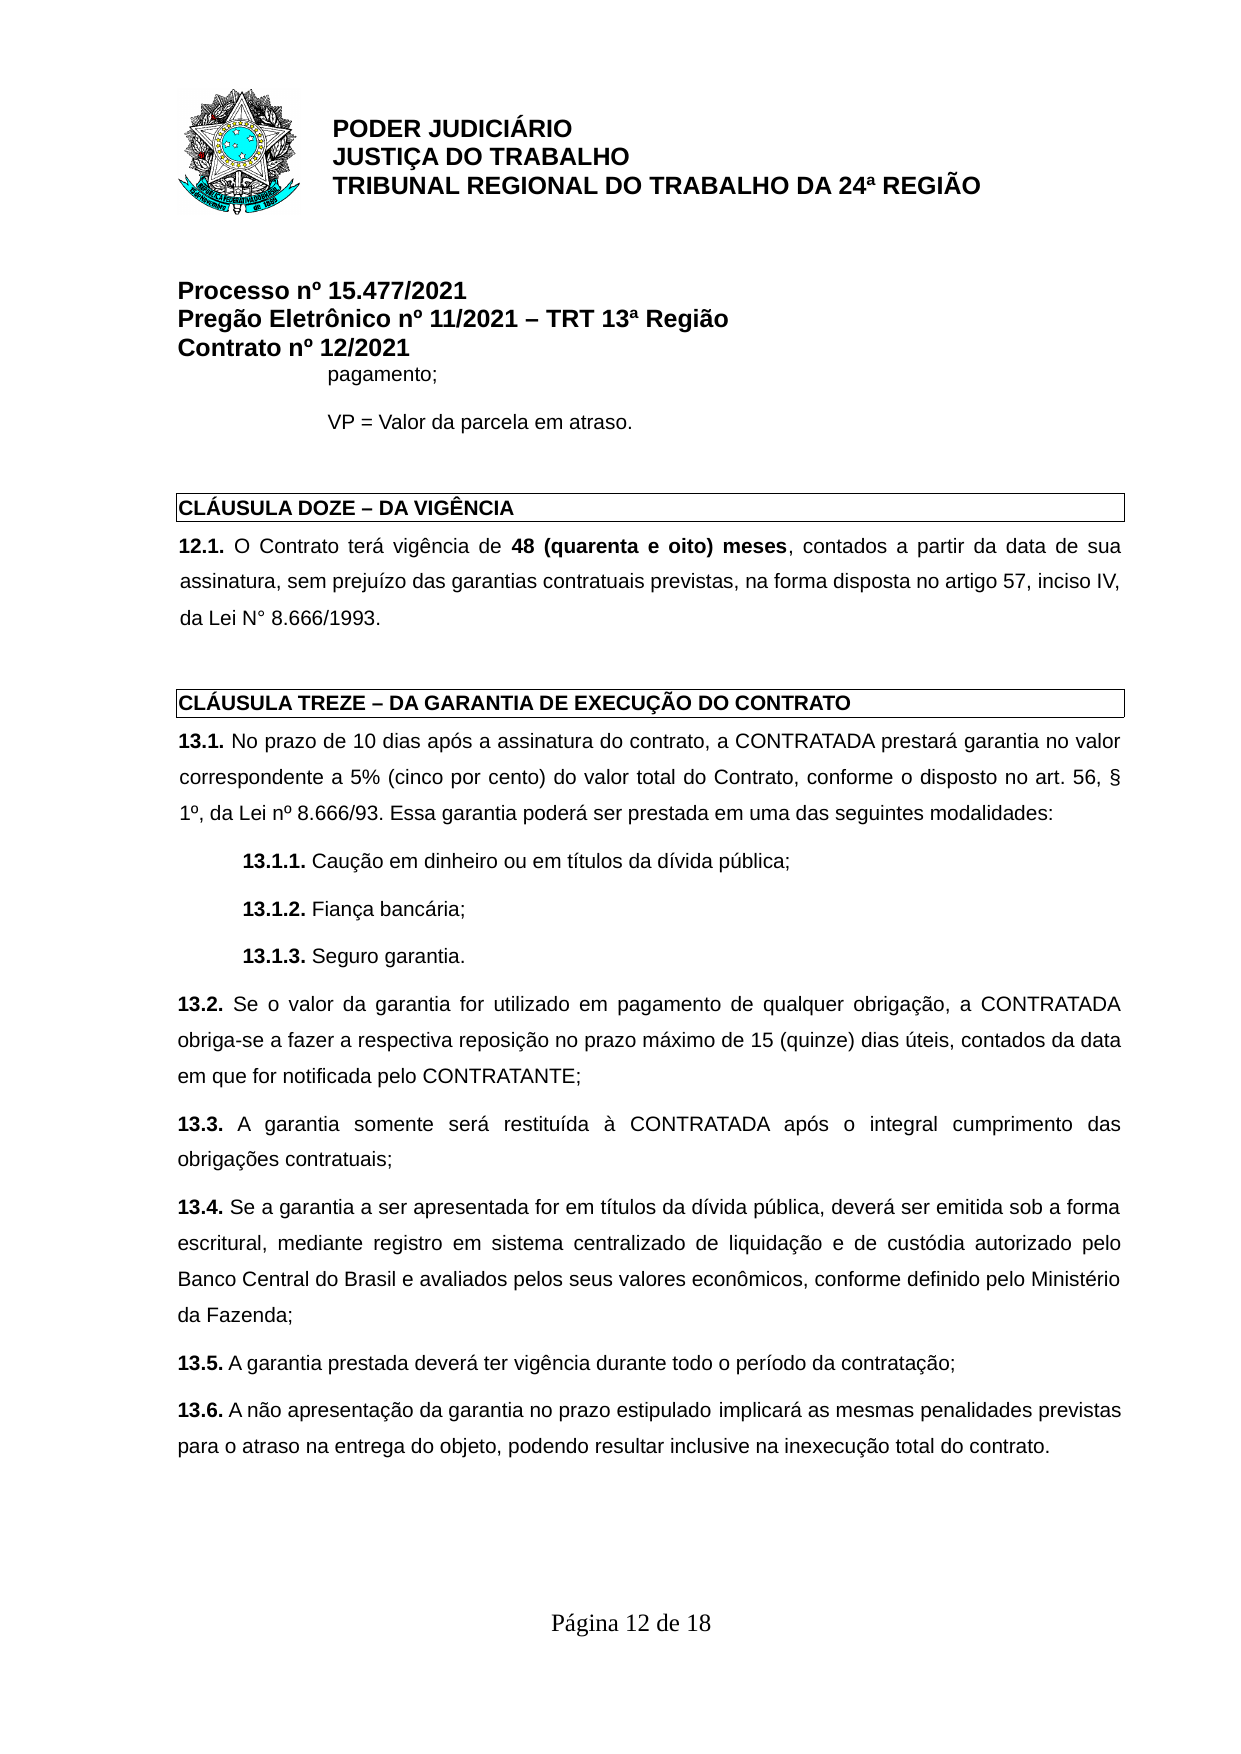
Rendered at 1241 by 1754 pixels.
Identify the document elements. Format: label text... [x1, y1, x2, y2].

text CLÁUSULA DOZE – DA VIGÊNCIA [177, 494, 1124, 521]
text 13.3. A garantia somente será restituída à CONTRATADA após o integral cumprimento das obrigações contratuais; [177, 1111, 1122, 1171]
picture [177, 88, 302, 215]
text VP = Valor da parcela em atraso. [327, 410, 1122, 434]
text CLÁUSULA TREZE – DA GARANTIA DE EXECUÇÃO DO CONTRATO [177, 690, 1124, 717]
text 13.1.1. Caução em dinheiro ou em títulos da dívida pública; [242, 849, 1122, 873]
text 12.1. O Contrato terá vigência de 48 (quarenta e oito) meses, contados a partir da data de sua assinatura, sem prejuízo das garantias contratuais previstas, na forma disposta no artigo 57, inciso IV, da Lei N° 8.666/1993. [178, 533, 1122, 629]
text 13.6. A não apresentação da garantia no prazo estipulado implicará as mesmas penalidades previstas para o atraso na entrega do objeto, podendo resultar inclusive na inexecução total do contrato. [177, 1398, 1122, 1458]
text pagamento; [327, 362, 1122, 386]
text 13.1. No prazo de 10 dias após a assinatura do contrato, a CONTRATADA prestará garantia no valor correspondente a 5% (cinco por cento) do valor total do Contrato, conforme o disposto no art. 56, § 1º, da Lei nº 8.666/93. Essa garantia poderá ser prestada em uma das seguintes modalidades: [178, 729, 1122, 825]
text 13.2. Se o valor da garantia for utilizado em pagamento de qualquer obrigação, a CONTRATADA obriga-se a fazer a respectiva reposição no prazo máximo de 15 (quinze) dias úteis, contados da data em que for notificada pelo CONTRATANTE; [177, 992, 1122, 1088]
text 13.5. A garantia prestada deverá ter vigência durante todo o período da contratação; [177, 1351, 1122, 1374]
text 13.1.2. Fiança bancária; [242, 896, 1122, 920]
text 13.4. Se a garantia a ser apresentada for em títulos da dívida pública, deverá ser emitida sob a forma escritural, mediante registro em sistema centralizado de liquidação e de custódia autorizado pelo Banco Central do Brasil e avaliados pelos seus valores econômicos, conforme definido pelo Ministério da Fazenda; [177, 1195, 1122, 1327]
text 13.1.3. Seguro garantia. [242, 944, 1122, 968]
